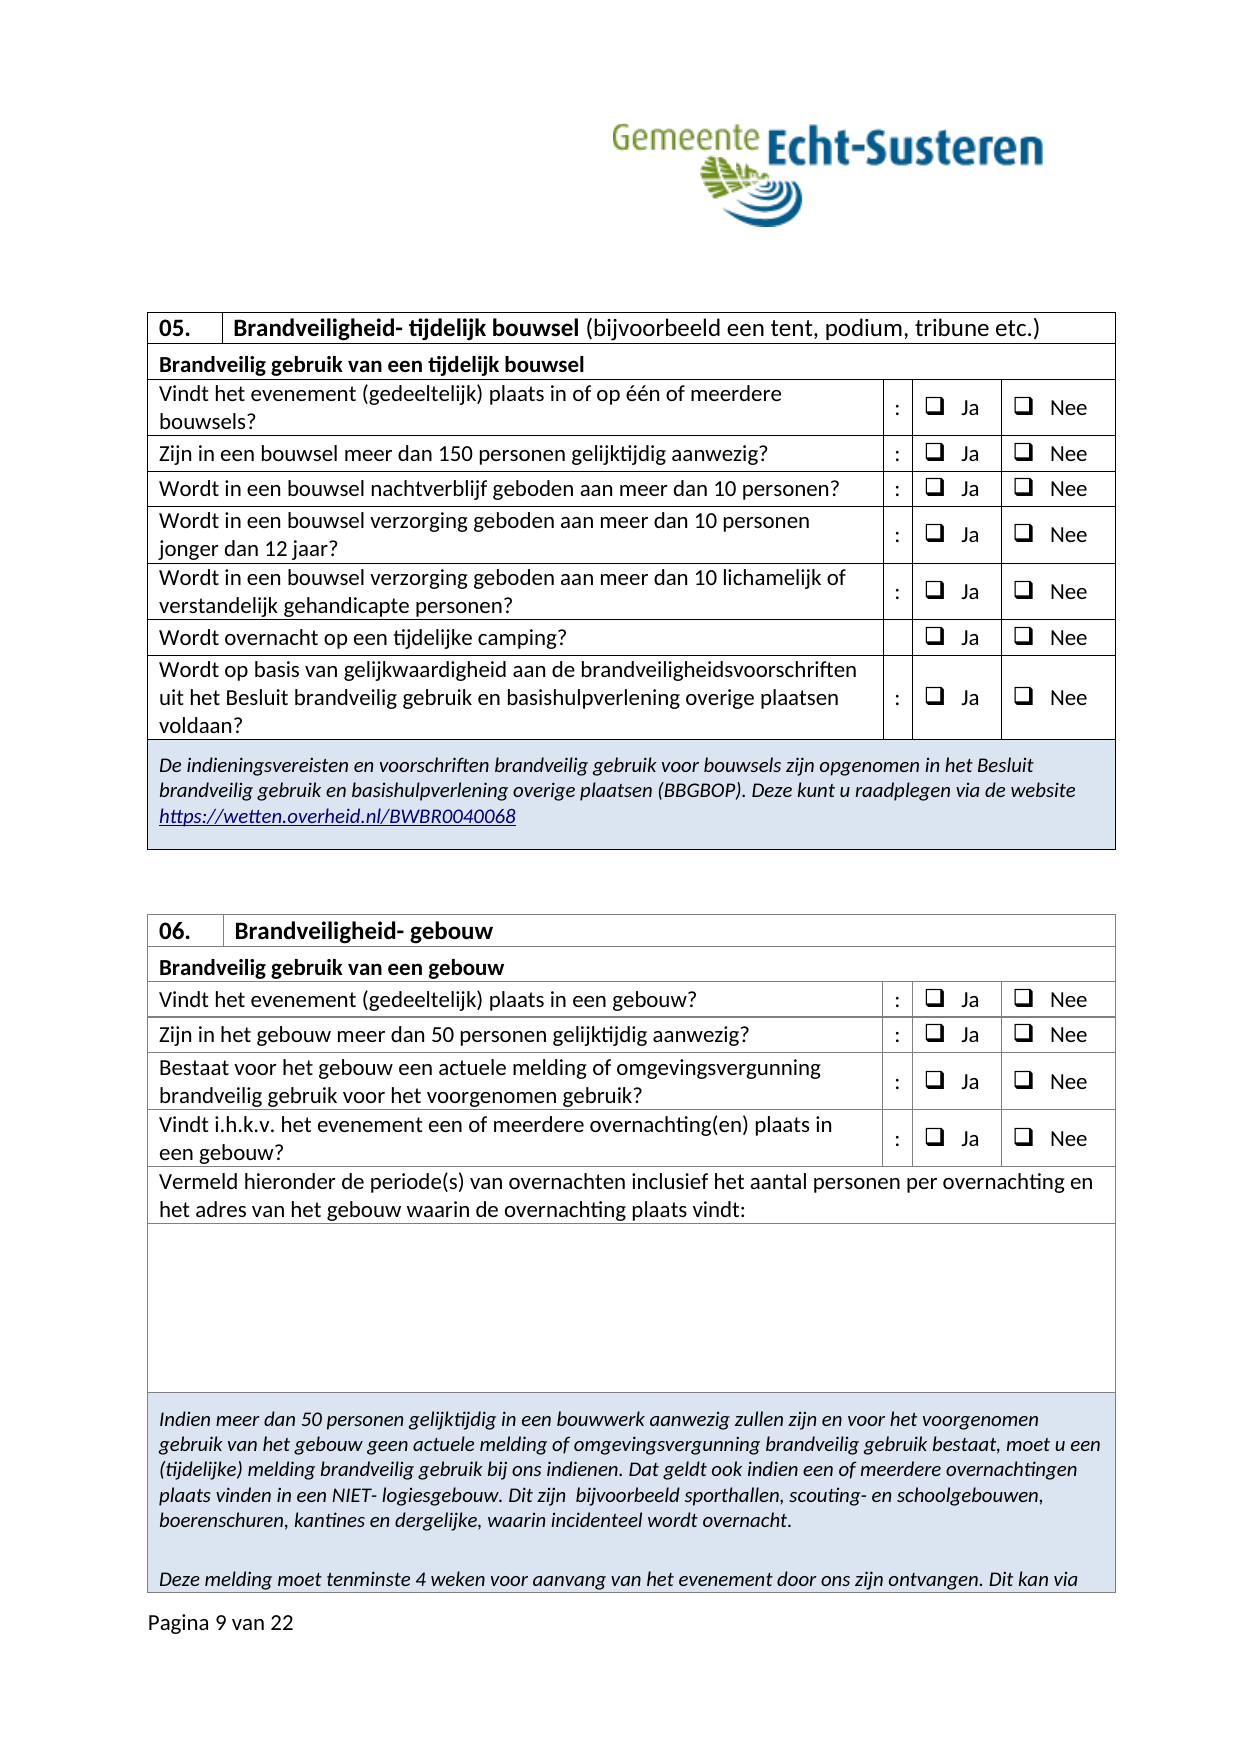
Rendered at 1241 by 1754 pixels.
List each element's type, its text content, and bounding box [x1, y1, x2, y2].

table_cell Nee [1002, 507, 1115, 562]
table_cell Brandveilig gebruik van een tijdelijk bouwsel [148, 344, 1115, 378]
table_cell [148, 1224, 1115, 1392]
table_cell Wordt overnacht op een tijdelijke camping? [148, 620, 883, 654]
table_cell Vindt het evenement (gedeeltelijk) plaats in een gebouw? [148, 982, 882, 1016]
table_cell Wordt in een bouwsel nachtverblijf geboden aan meer dan 10 personen? [148, 472, 883, 506]
table_header 05. [148, 313, 222, 343]
table_cell Ja [913, 564, 1001, 619]
table_cell : [884, 507, 912, 562]
table_cell Nee [1002, 380, 1115, 435]
table_cell : [883, 1053, 912, 1109]
table_cell : [884, 656, 912, 739]
table_cell Ja [913, 436, 1001, 471]
table_cell Vindt i.h.k.v. het evenement een of meerdere overnachting(en) plaats in een gebouw? [148, 1110, 882, 1166]
table_cell : [884, 564, 912, 619]
table_header Brandveiligheid- gebouw [224, 915, 1115, 946]
table_cell Indien meer dan 50 personen gelijktijdig in een bouwwerk aanwezig zullen zijn en voor het voorgenomen gebruik van het gebouw geen actuele melding of omgevingsvergunning brandveilig gebruik bestaat, moet u een (tijdelijke) melding brandveilig gebruik bij ons indienen. Dat geldt ook indien een of meerdere overnachtingen plaats vinden in een NIET- logiesgebouw. Dit zijn bijvoorbeeld sporthallen, scouting- en schoolgebouwen, boerenschuren, kantines en dergelijke, waarin incidenteel wordt overnacht. Deze melding moet tenminste 4 weken voor aanvang van het evenement door ons zijn ontvangen. Dit kan via [148, 1393, 1115, 1592]
table_cell Nee [1002, 436, 1115, 471]
table_cell Ja [913, 656, 1001, 739]
table_cell Ja [913, 1110, 1001, 1166]
table_cell [884, 620, 912, 654]
table_cell : [884, 436, 912, 471]
table_cell Nee [1002, 982, 1115, 1016]
table_cell Nee [1002, 620, 1115, 654]
table_cell : [883, 1018, 912, 1052]
table_header 06. [148, 915, 223, 946]
table_cell Ja [913, 1053, 1001, 1109]
table_cell Wordt op basis van gelijkwaardigheid aan de brandveiligheidsvoorschriften uit het Besluit brandveilig gebruik en basishulpverlening overige plaatsen voldaan? [148, 656, 883, 739]
table_cell Ja [913, 507, 1001, 562]
table_cell Nee [1002, 472, 1115, 506]
table_cell Nee [1002, 564, 1115, 619]
table_cell Brandveilig gebruik van een gebouw [148, 947, 1115, 981]
table_cell Vindt het evenement (gedeeltelijk) plaats in of op één of meerdere bouwsels? [148, 380, 883, 435]
table_cell Ja [913, 472, 1001, 506]
table_cell Wordt in een bouwsel verzorging geboden aan meer dan 10 lichamelijk of verstandelijk gehandicapte personen? [148, 564, 883, 619]
table_cell : [883, 982, 912, 1016]
table_cell De indieningsvereisten en voorschriften brandveilig gebruik voor bouwsels zijn opgenomen in het Besluit brandveilig gebruik en basishulpverlening overige plaatsen (BBGBOP). Deze kunt u raadplegen via de website https://wetten.overheid.nl/BWBR0040068 [148, 740, 1115, 849]
table_cell Nee [1002, 1110, 1115, 1166]
table_cell Nee [1002, 656, 1115, 739]
table_cell Ja [913, 380, 1001, 435]
table_cell Ja [913, 620, 1001, 654]
table_cell Vermeld hieronder de periode(s) van overnachten inclusief het aantal personen per overnachting en het adres van het gebouw waarin de overnachting plaats vindt: [148, 1167, 1115, 1223]
table_cell Zijn in het gebouw meer dan 50 personen gelijktijdig aanwezig? [148, 1018, 882, 1052]
table_cell Nee [1002, 1018, 1115, 1052]
table_cell Bestaat voor het gebouw een actuele melding of omgevingsvergunning brandveilig gebruik voor het voorgenomen gebruik? [148, 1053, 882, 1109]
table_cell Nee [1002, 1053, 1115, 1109]
table_cell Ja [913, 1018, 1001, 1052]
table_cell Wordt in een bouwsel verzorging geboden aan meer dan 10 personen jonger dan 12 jaar? [148, 507, 883, 562]
table_header Brandveiligheid- tijdelijk bouwsel (bijvoorbeeld een tent, podium, tribune etc.) [223, 313, 1115, 343]
table_cell : [884, 380, 912, 435]
table_cell Zijn in een bouwsel meer dan 150 personen gelijktijdig aanwezig? [148, 436, 883, 471]
table_cell : [883, 1110, 912, 1166]
table_cell Ja [913, 982, 1001, 1016]
table_cell : [884, 472, 912, 506]
